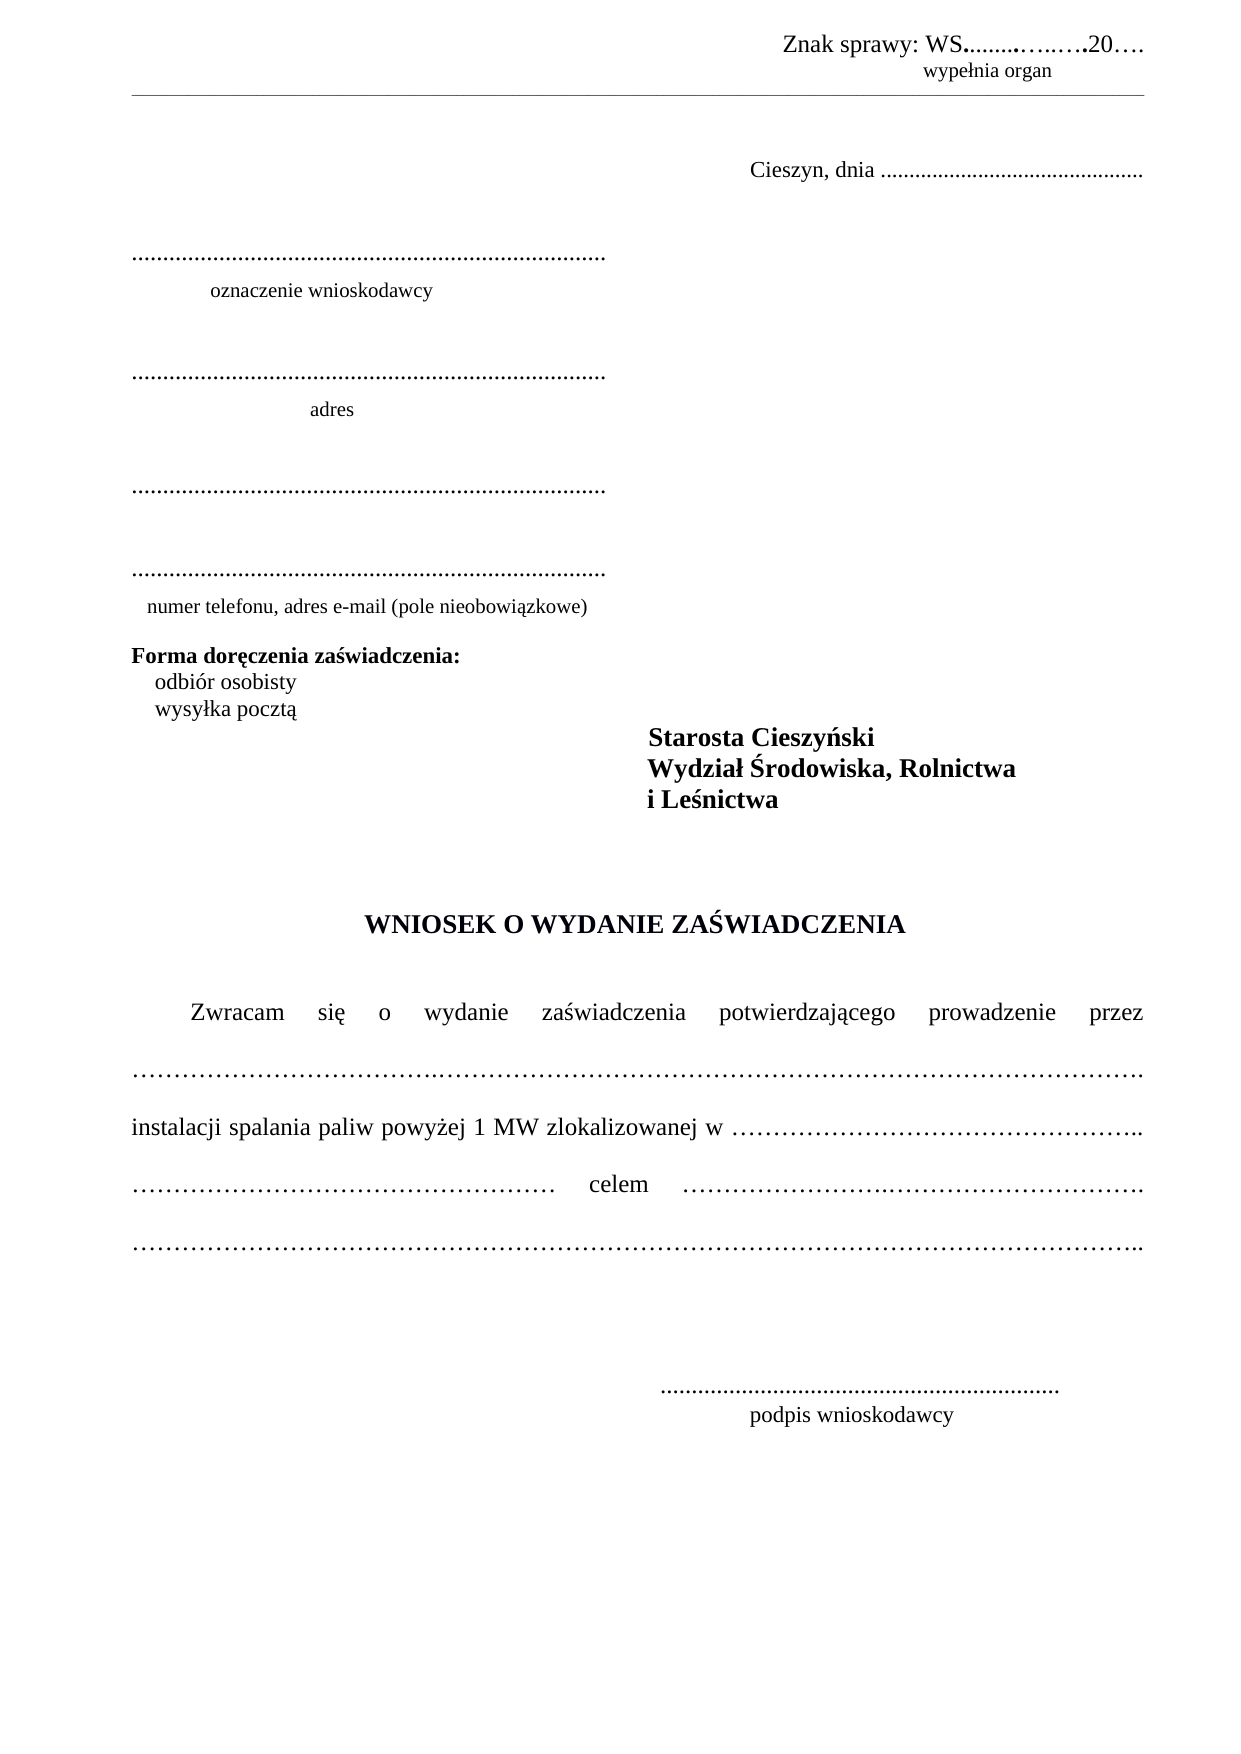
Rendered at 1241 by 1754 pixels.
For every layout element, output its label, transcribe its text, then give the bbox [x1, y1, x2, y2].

text Cieszyn, dnia .............................................. [131, 154, 1144, 183]
text numer telefonu, adres e-mail (pole nieobowiązkowe) [131, 594, 1144, 618]
text Znak sprawy: WS.........…..….20…. [131, 29, 1144, 58]
subtitle WNIOSEK O WYDANIE ZAŚWIADCZENIA [131, 908, 1144, 939]
text podpis wnioskodawcy [131, 1399, 1144, 1428]
text Wydział Środowiska, Rolnictwa i Leśnictwa [647, 752, 1144, 814]
text  wysyłka pocztą [131, 695, 1144, 721]
text instalacji spalania paliw powyżej 1 MW zlokalizowanej w ………………………………………….. …………………………………………… celem …………………….…………………………. ………………………………………………………………………………………………………….. [131, 1112, 1144, 1255]
text ............................................................................ [131, 237, 1144, 266]
text ............................................................................ [131, 553, 1144, 581]
text wypełnia organ [131, 58, 1144, 82]
text __________________________________________________________________________________________________________________________________________________________________ [131, 82, 1144, 97]
text Starosta Cieszyński [648, 721, 1144, 752]
text ............................................................................ [131, 356, 1144, 384]
text adres [205, 397, 1144, 421]
text ................................................................ [647, 1370, 1144, 1399]
text Zwracam się o wydanie zaświadczenia potwierdzającego prowadzenie przez ……………………………….…………………………………………………………………………. [131, 997, 1144, 1083]
text Forma doręczenia zaświadczenia: [131, 642, 1144, 668]
text oznaczenie wnioskodawcy [131, 278, 1144, 302]
text ............................................................................ [131, 470, 1144, 499]
text  odbiór osobisty [131, 668, 1144, 695]
